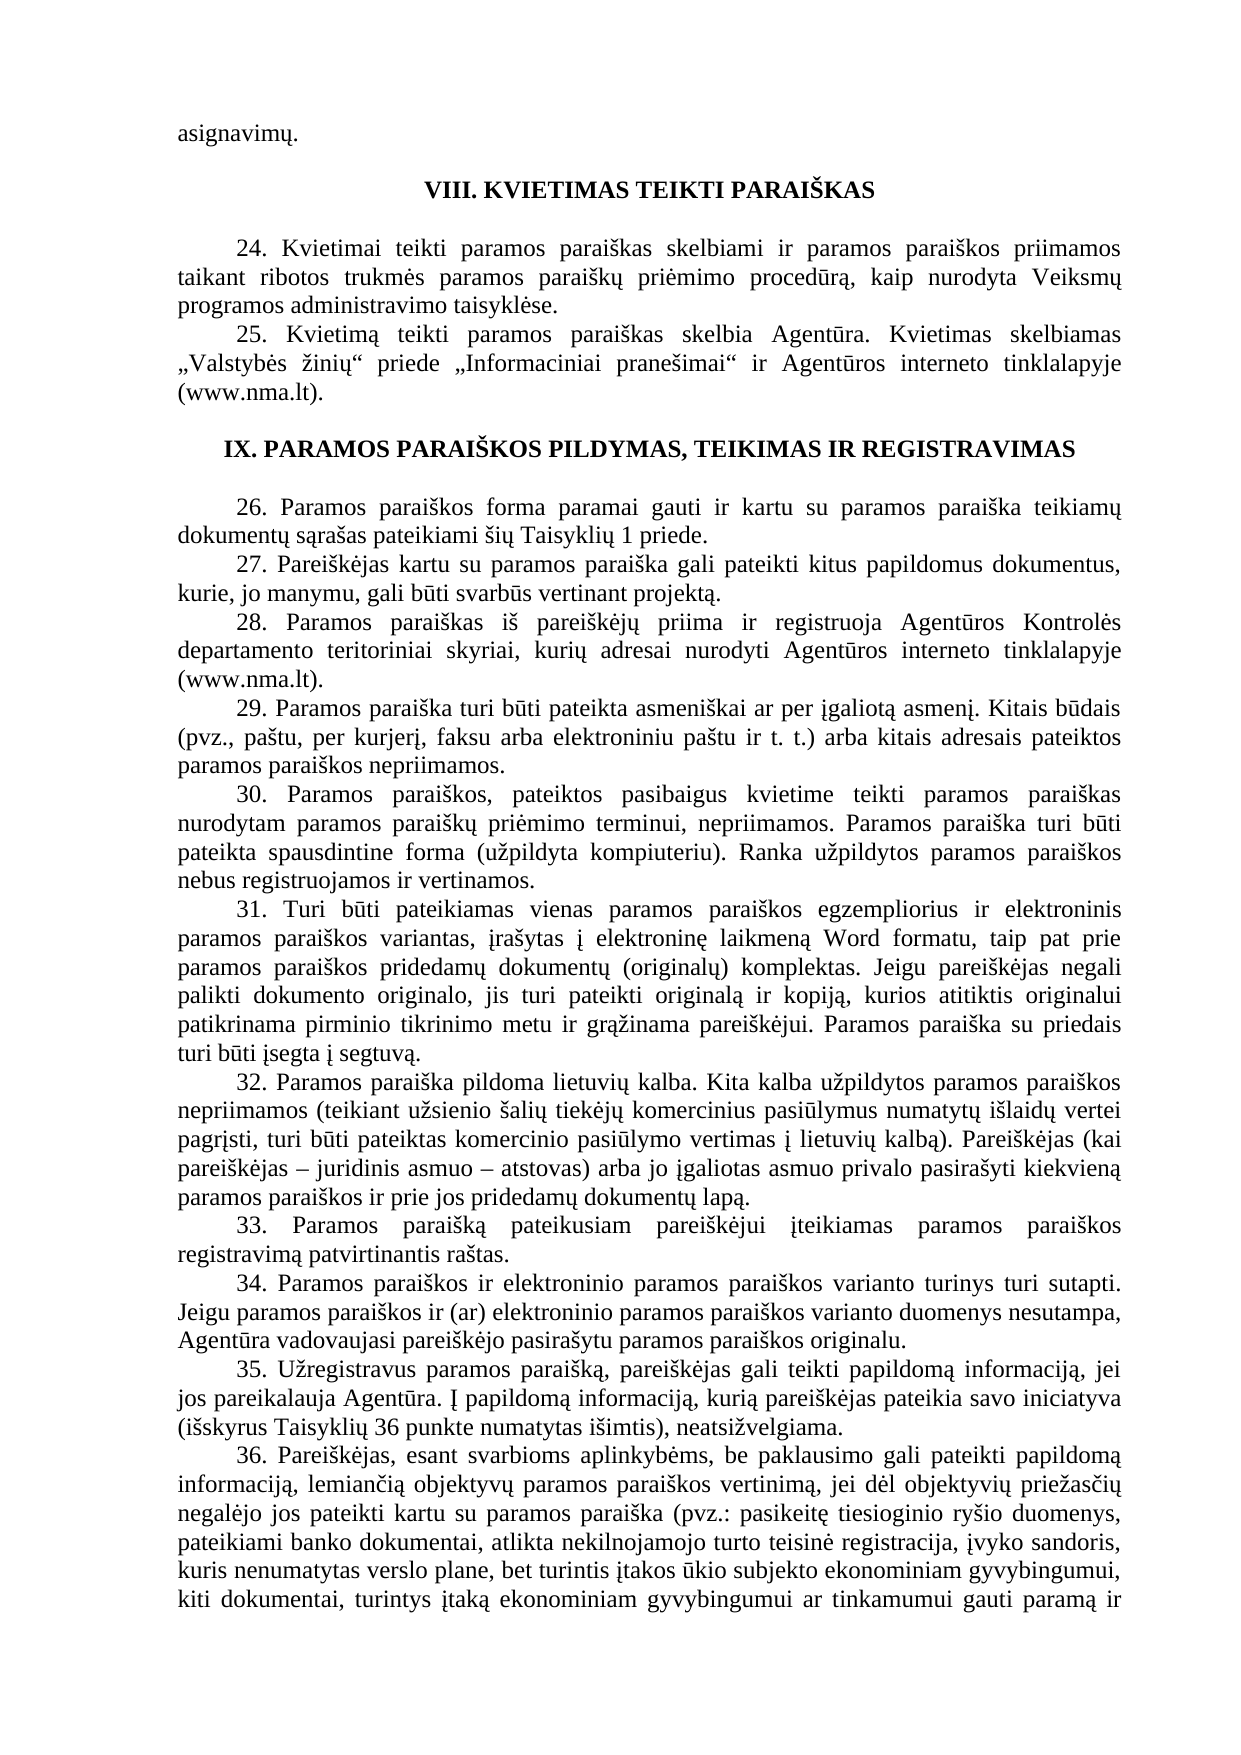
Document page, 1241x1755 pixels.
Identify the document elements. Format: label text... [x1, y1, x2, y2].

text 26. Paramos paraiškos forma paramai gauti ir kartu su paramos paraiška teikiamų dokumentų sąrašas pateikiami šių Taisyklių 1 priede. [177, 492, 1122, 549]
text IX. PARAMOS PARAIŠKOS PILDYMAS, TEIKIMAS IR REGISTRAVIMAS [177, 434, 1122, 463]
text 28. Paramos paraiškas iš pareiškėjų priima ir registruoja Agentūros Kontrolės departamento teritoriniai skyriai, kurių adresai nurodyti Agentūros interneto tinklalapyje (www.nma.lt). [177, 607, 1122, 693]
text 29. Paramos paraiška turi būti pateikta asmeniškai ar per įgaliotą asmenį. Kitais būdais (pvz., paštu, per kurjerį, faksu arba elektroniniu paštu ir t. t.) arba kitais adresais pateiktos paramos paraiškos nepriimamos. [177, 693, 1122, 779]
text 33. Paramos paraišką pateikusiam pareiškėjui įteikiamas paramos paraiškos registravimą patvirtinantis raštas. [177, 1211, 1122, 1268]
text 36. Pareiškėjas, esant svarbioms aplinkybėms, be paklausimo gali pateikti papildomą informaciją, lemiančią objektyvų paramos paraiškos vertinimą, jei dėl objektyvių priežasčių negalėjo jos pateikti kartu su paramos paraiška (pvz.: pasikeitę tiesioginio ryšio duomenys, pateikiami banko dokumentai, atlikta nekilnojamojo turto teisinė registracija, įvyko sandoris, kuris nenumatytas verslo plane, bet turintis įtakos ūkio subjekto ekonominiam gyvybingumui, kiti dokumentai, turintys įtaką ekonominiam gyvybingumui ar tinkamumui gauti paramą ir [177, 1441, 1122, 1613]
text 24. Kvietimai teikti paramos paraiškas skelbiami ir paramos paraiškos priimamos taikant ribotos trukmės paramos paraiškų priėmimo procedūrą, kaip nurodyta Veiksmų programos administravimo taisyklėse. [177, 233, 1122, 319]
text 27. Pareiškėjas kartu su paramos paraiška gali pateikti kitus papildomus dokumentus, kurie, jo manymu, gali būti svarbūs vertinant projektą. [177, 549, 1122, 607]
text asignavimų. [177, 118, 1122, 147]
text 30. Paramos paraiškos, pateiktos pasibaigus kvietime teikti paramos paraiškas nurodytam paramos paraiškų priėmimo terminui, nepriimamos. Paramos paraiška turi būti pateikta spausdintine forma (užpildyta kompiuteriu). Ranka užpildytos paramos paraiškos nebus registruojamos ir vertinamos. [177, 779, 1122, 894]
text 25. Kvietimą teikti paramos paraiškas skelbia Agentūra. Kvietimas skelbiamas „Valstybės žinių“ priede „Informaciniai pranešimai“ ir Agentūros interneto tinklalapyje (www.nma.lt). [177, 319, 1122, 406]
text 31. Turi būti pateikiamas vienas paramos paraiškos egzempliorius ir elektroninis paramos paraiškos variantas, įrašytas į elektroninę laikmeną Word formatu, taip pat prie paramos paraiškos pridedamų dokumentų (originalų) komplektas. Jeigu pareiškėjas negali palikti dokumento originalo, jis turi pateikti originalą ir kopiją, kurios atitiktis originalui patikrinama pirminio tikrinimo metu ir grąžinama pareiškėjui. Paramos paraiška su priedais turi būti įsegta į segtuvą. [177, 894, 1122, 1067]
text 34. Paramos paraiškos ir elektroninio paramos paraiškos varianto turinys turi sutapti. Jeigu paramos paraiškos ir (ar) elektroninio paramos paraiškos varianto duomenys nesutampa, Agentūra vadovaujasi pareiškėjo pasirašytu paramos paraiškos originalu. [177, 1268, 1122, 1354]
text 35. Užregistravus paramos paraišką, pareiškėjas gali teikti papildomą informaciją, jei jos pareikalauja Agentūra. Į papildomą informaciją, kurią pareiškėjas pateikia savo iniciatyva (išskyrus Taisyklių 36 punkte numatytas išimtis), neatsižvelgiama. [177, 1354, 1122, 1441]
text 32. Paramos paraiška pildoma lietuvių kalba. Kita kalba užpildytos paramos paraiškos nepriimamos (teikiant užsienio šalių tiekėjų komercinius pasiūlymus numatytų išlaidų vertei pagrįsti, turi būti pateiktas komercinio pasiūlymo vertimas į lietuvių kalbą). Pareiškėjas (kai pareiškėjas – juridinis asmuo – atstovas) arba jo įgaliotas asmuo privalo pasirašyti kiekvieną paramos paraiškos ir prie jos pridedamų dokumentų lapą. [177, 1067, 1122, 1211]
text VIII. KVIETIMAS TEIKTI PARAIŠKAS [177, 176, 1122, 204]
